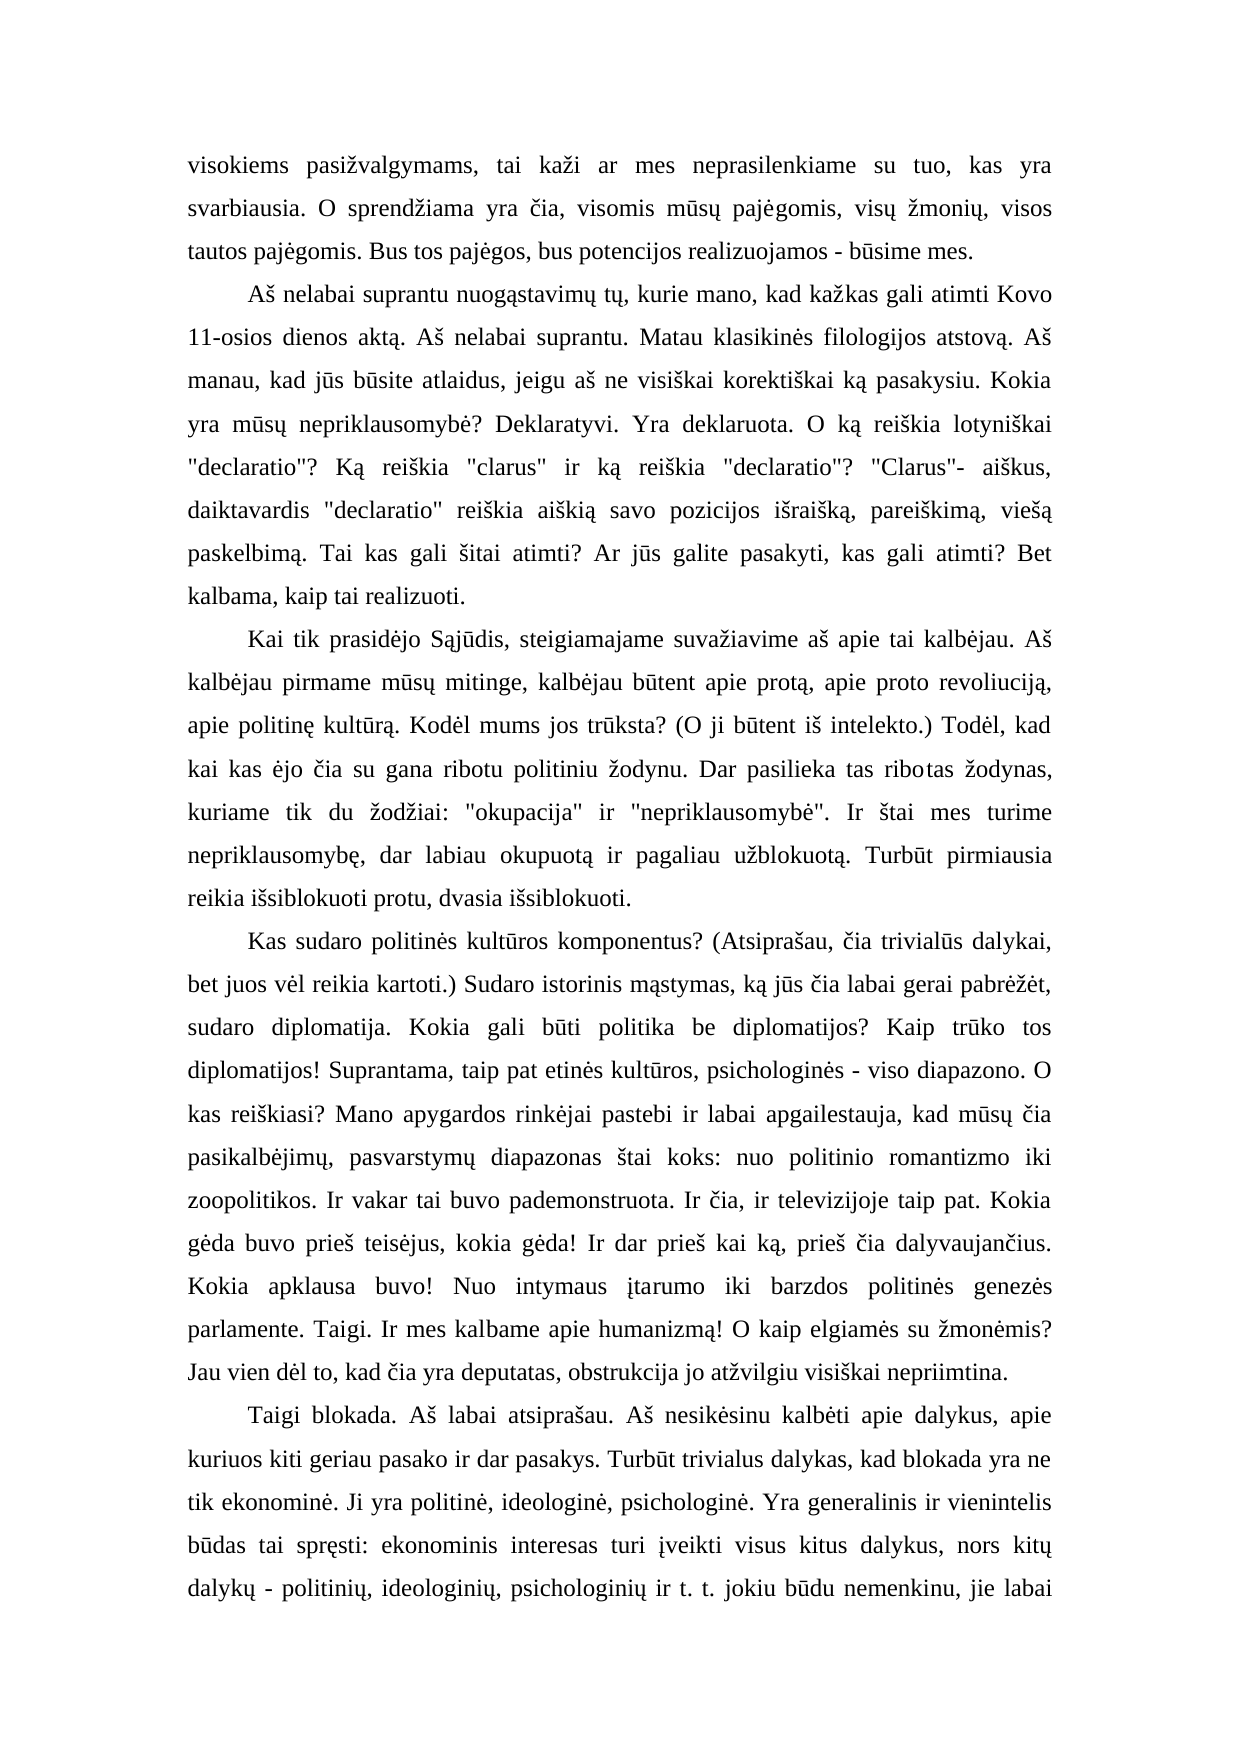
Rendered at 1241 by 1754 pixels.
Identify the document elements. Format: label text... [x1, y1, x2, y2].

text Aš nelabai suprantu nuogąstavimų tų, kurie mano, kad kaž­kas gali atimti Kovo 11-osios dienos aktą. Aš nelabai suprantu. Matau klasikinės filologijos atstovą. Aš manau, kad jūs būsite atlaidus, jeigu aš ne visiškai korektiškai ką pasakysiu. Kokia yra mūsų nepriklausomybė? Deklaratyvi. Yra deklaruota. O ką reiškia lotyniškai "declaratio"? Ką reiškia "clarus" ir ką reiškia "declaratio"? "Clarus"- aiškus, daiktavardis "declaratio" reiškia aiškią savo pozicijos išraišką, pareiškimą, viešą paskelbimą. Tai kas gali šitai atimti? Ar jūs galite pasakyti, kas gali atimti? Bet kalbama, kaip tai realizuoti. [187, 279, 1053, 610]
text visokiems pasižvalgymams, tai kaži ar mes neprasilenkiame su tuo, kas yra svarbiausia. O sprendžiama yra čia, visomis mūsų pajė­gomis, visų žmonių, visos tautos pajėgomis. Bus tos pajėgos, bus potencijos realizuojamos - būsime mes. [187, 150, 1053, 265]
text Taigi blokada. Aš labai atsiprašau. Aš nesikėsinu kalbėti apie dalykus, apie kuriuos kiti geriau pasako ir dar pasakys. Turbūt trivialus dalykas, kad blokada yra ne tik ekonominė. Ji yra politi­nė, ideologinė, psichologinė. Yra generalinis ir vienintelis būdas tai spręsti: ekonominis interesas turi įveikti visus kitus dalykus, nors kitų dalykų - politinių, ideologinių, psichologinių ir t. t.­ jokiu būdu nemenkinu, jie labai [187, 1401, 1053, 1602]
text Kas sudaro politinės kultūros komponentus? (Atsiprašau, čia trivialūs dalykai, bet juos vėl reikia kartoti.) Sudaro istorinis mąstymas, ką jūs čia labai gerai pabrėžėt, sudaro diplomatija. Kokia gali būti politika be diplomatijos? Kaip trūko tos diplomatijos! Suprantama, taip pat etinės kultūros, psichologinės - viso diapazono. O kas reiškiasi? Mano apygardos rinkėjai pastebi ir labai apgailestauja, kad mūsų čia pasikalbėjimų, pasvarstymų diapazonas štai koks: nuo politinio romantizmo iki zoopolitikos. Ir vakar tai buvo pademonstruota. Ir čia, ir televizijoje taip pat. Kokia gėda buvo prieš teisėjus, kokia gėda! Ir dar prieš kai ką, prieš čia dalyvaujančius. Kokia apklausa buvo! Nuo intymaus įta­rumo iki barzdos politinės genezės parlamente. Taigi. Ir mes kal­bame apie humanizmą! O kaip elgiamės su žmonėmis? Jau vien dėl to, kad čia yra deputatas, obstrukcija jo atžvilgiu visiškai nepriimtina. [187, 926, 1053, 1386]
text Kai tik prasidėjo Sąjūdis, steigiamajame suvažiavime aš apie tai kalbėjau. Aš kalbėjau pirmame mūsų mitinge, kalbėjau būtent apie protą, apie proto revoliuciją, apie politinę kultūrą. Kodėl mums jos trūksta? (O ji būtent iš intelekto.) Todėl, kad kai kas ėjo čia su gana ribotu politiniu žodynu. Dar pasilieka tas ribo­tas žodynas, kuriame tik du žodžiai: "okupacija" ir "nepriklauso­mybė". Ir štai mes turime nepriklausomybę, dar labiau okupuotą ir pagaliau užblokuotą. Turbūt pirmiausia reikia išsiblokuoti pro­tu, dvasia išsiblokuoti. [187, 624, 1053, 912]
